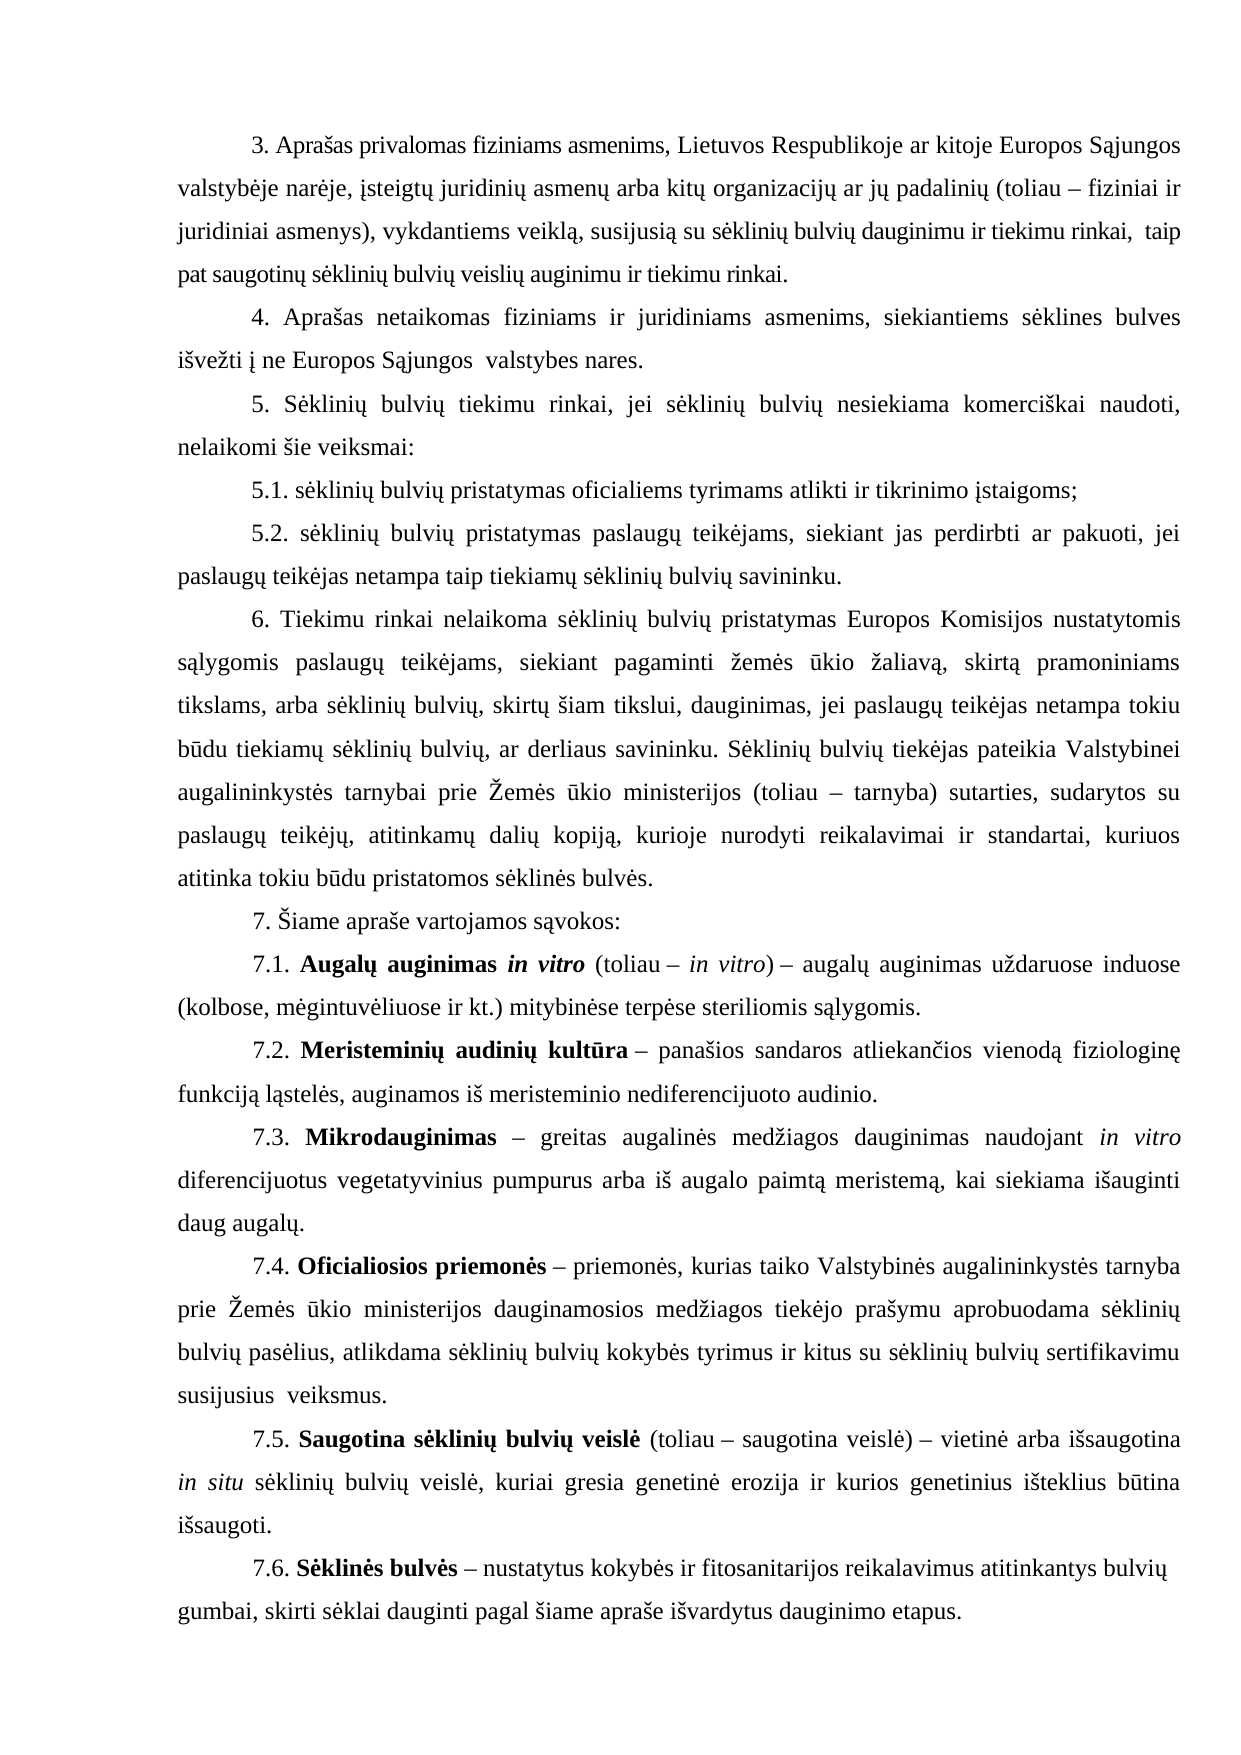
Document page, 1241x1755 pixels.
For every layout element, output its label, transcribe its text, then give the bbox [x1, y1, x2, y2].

text 7.6. Sėklinės bulvės – nustatytus kokybės ir fitosanitarijos reikalavimus atitinkantys bulvių gumbai, skirti sėklai dauginti pagal šiame apraše išvardytus dauginimo etapus. [177, 1553, 1181, 1625]
text 7. Šiame apraše vartojamos sąvokos: [177, 906, 1181, 935]
text 7.5. Saugotina sėklinių bulvių veislė (toliau – saugotina veislė) – vietinė arba išsaugotina in situ sėklinių bulvių veislė, kuriai gresia genetinė erozija ir kurios genetinius išteklius būtina išsaugoti. [177, 1424, 1181, 1539]
text 5. Sėklinių bulvių tiekimu rinkai, jei sėklinių bulvių nesiekiama komerciškai naudoti, nelaikomi šie veiksmai: [177, 389, 1181, 461]
text 5.1. sėklinių bulvių pristatymas oficialiems tyrimams atlikti ir tikrinimo įstaigoms; [177, 475, 1181, 504]
text 7.4. Oficialiosios priemonės – priemonės, kurias taiko Valstybinės augalininkystės tarnyba prie Žemės ūkio ministerijos dauginamosios medžiagos tiekėjo prašymu aprobuodama sėklinių bulvių pasėlius, atlikdama sėklinių bulvių kokybės tyrimus ir kitus su sėklinių bulvių sertifikavimu susijusius veiksmus. [177, 1251, 1181, 1409]
text 4. Aprašas netaikomas fiziniams ir juridiniams asmenims, siekiantiems sėklines bulves išvežti į ne Europos Sąjungos valstybes nares. [177, 302, 1181, 374]
text 7.3. Mikrodauginimas – greitas augalinės medžiagos dauginimas naudojant in vitro diferencijuotus vegetatyvinius pumpurus arba iš augalo paimtą meristemą, kai siekiama išauginti daug augalų. [177, 1122, 1181, 1237]
text 5.2. sėklinių bulvių pristatymas paslaugų teikėjams, siekiant jas perdirbti ar pakuoti, jei paslaugų teikėjas netampa taip tiekiamų sėklinių bulvių savininku. [177, 518, 1181, 590]
text 7.2. Meristeminių audinių kultūra – panašios sandaros atliekančios vienodą fiziologinę funkciją ląstelės, auginamos iš meristeminio nediferencijuoto audinio. [177, 1036, 1181, 1107]
text 7.1. Augalų auginimas in vitro (toliau – in vitro) – augalų auginimas uždaruose induose (kolbose, mėgintuvėliuose ir kt.) mitybinėse terpėse steriliomis sąlygomis. [177, 949, 1181, 1021]
text 3. Aprašas privalomas fiziniams asmenims, Lietuvos Respublikoje ar kitoje Europos Sąjungos valstybėje narėje, įsteigtų juridinių asmenų arba kitų organizacijų ar jų padalinių (toliau – fiziniai ir juridiniai asmenys), vykdantiems veiklą, susijusią su sėklinių bulvių dauginimu ir tiekimu rinkai, taip pat saugotinų sėklinių bulvių veislių auginimu ir tiekimu rinkai. [177, 130, 1181, 288]
text 6. Tiekimu rinkai nelaikoma sėklinių bulvių pristatymas Europos Komisijos nustatytomis sąlygomis paslaugų teikėjams, siekiant pagaminti žemės ūkio žaliavą, skirtą pramoniniams tikslams, arba sėklinių bulvių, skirtų šiam tikslui, dauginimas, jei paslaugų teikėjas netampa tokiu būdu tiekiamų sėklinių bulvių, ar derliaus savininku. Sėklinių bulvių tiekėjas pateikia Valstybinei augalininkystės tarnybai prie Žemės ūkio ministerijos (toliau – tarnyba) sutarties, sudarytos su paslaugų teikėjų, atitinkamų dalių kopiją, kurioje nurodyti reikalavimai ir standartai, kuriuos atitinka tokiu būdu pristatomos sėklinės bulvės. [177, 604, 1181, 892]
